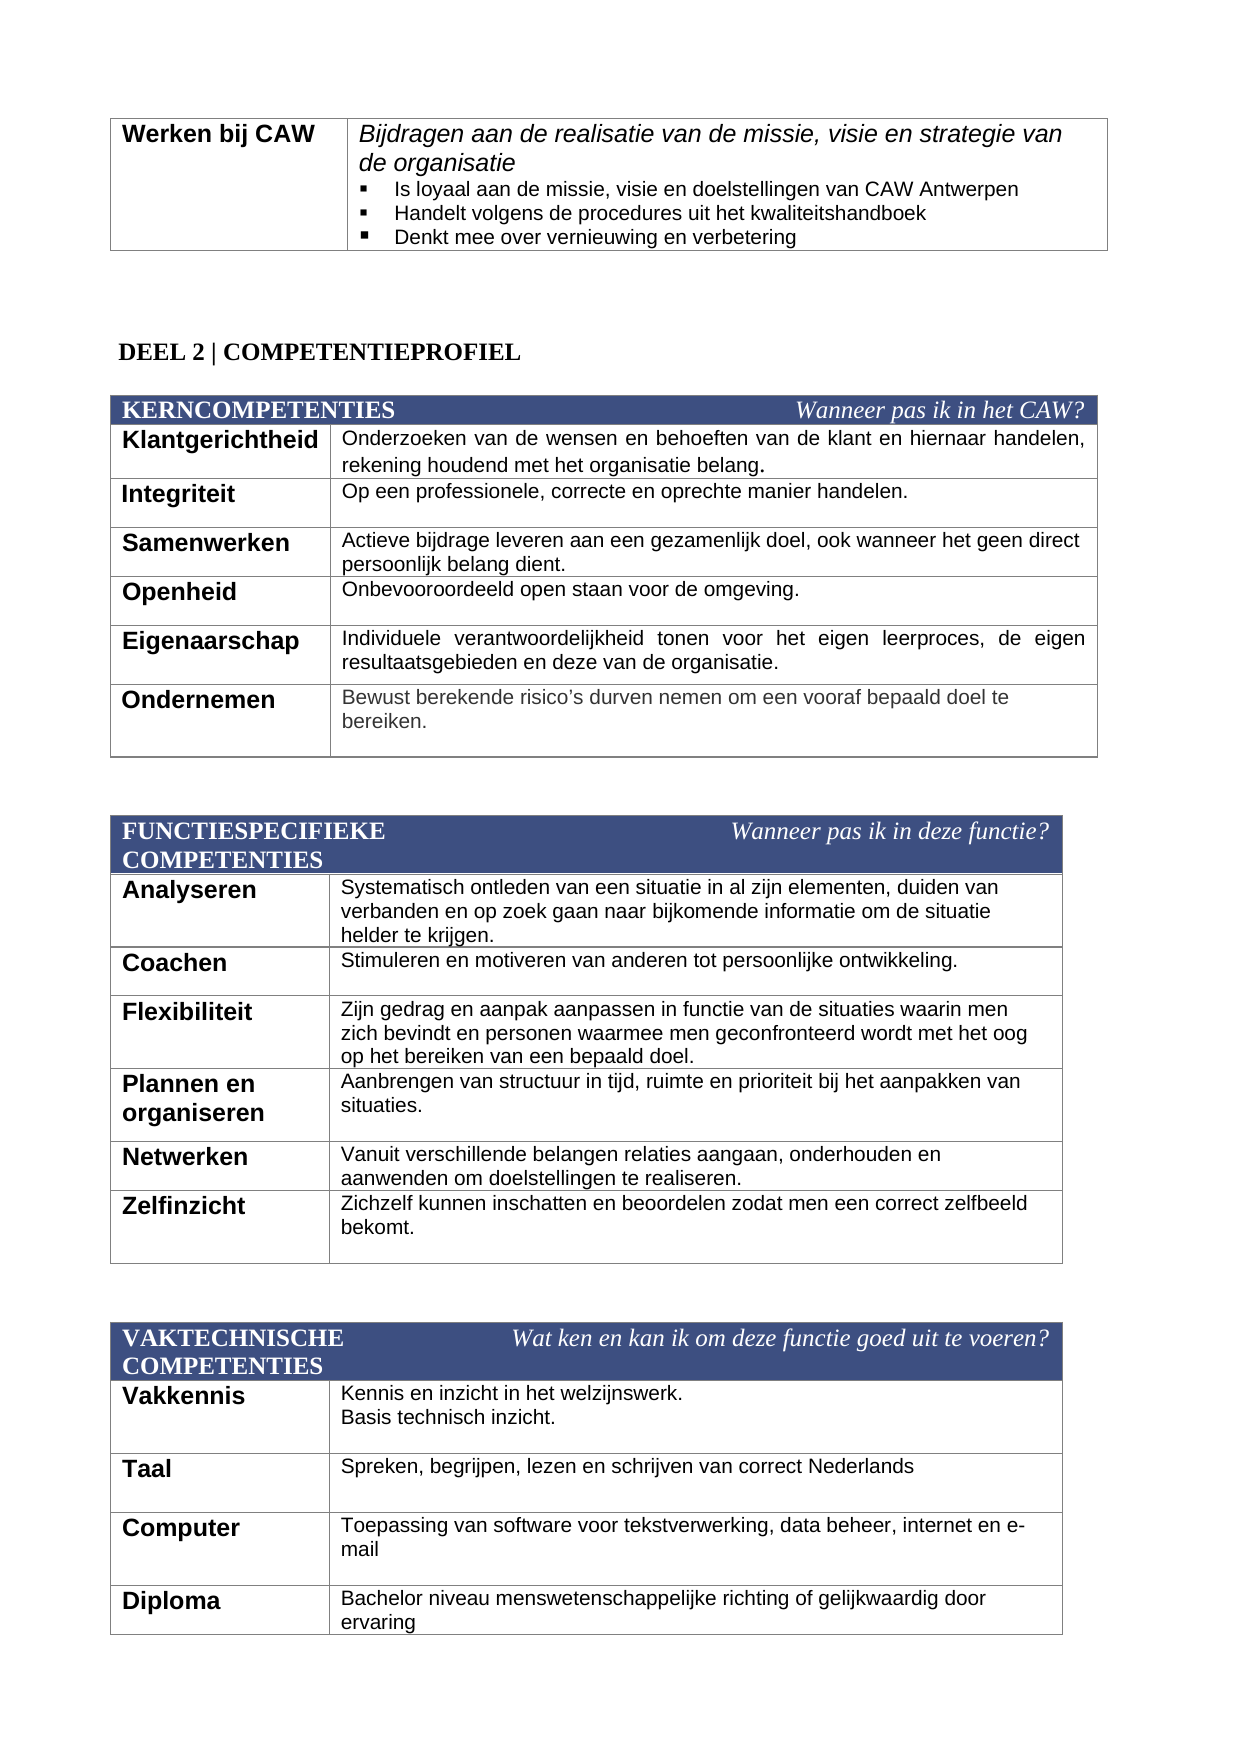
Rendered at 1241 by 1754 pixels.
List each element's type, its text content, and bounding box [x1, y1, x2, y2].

table_header FUNCTIESPECIFIEKE COMPETENTIES [111, 816, 589, 873]
table_cell Onbevooroordeeld open staan voor de omgeving. [331, 577, 1097, 625]
table_cell Openheid [111, 577, 330, 625]
table_cell Computer [111, 1513, 329, 1584]
table_cell Diploma [111, 1586, 329, 1633]
table_cell Kennis en inzicht in het welzijnswerk. Basis technisch inzicht. [330, 1381, 1062, 1453]
table_cell Eigenaarschap [111, 626, 330, 683]
table_cell Onderzoeken van de wensen en behoeften van de klant en hiernaar handelen, rekening houdend met het organisatie belang. [331, 425, 1097, 478]
table_header Wanneer pas ik in deze functie? [589, 816, 1062, 873]
table_cell Actieve bijdrage leveren aan een gezamenlijk doel, ook wanneer het geen direct persoonlijk belang dient. [331, 528, 1097, 576]
table_cell Vanuit verschillende belangen relaties aangaan, onderhouden en aanwenden om doelstellingen te realiseren. [330, 1142, 1062, 1190]
table_cell Spreken, begrijpen, lezen en schrijven van correct Nederlands [330, 1454, 1062, 1512]
table_cell Zijn gedrag en aanpak aanpassen in functie van de situaties waarin men zich bevindt en personen waarmee men geconfronteerd wordt met het oog op het bereiken van een bepaald doel. [330, 996, 1062, 1068]
table_cell Plannen en organiseren [111, 1069, 329, 1141]
table_cell Bijdragen aan de realisatie van de missie, visie en strategie van de organisatie Is loyaal aan de missie, visie en doelstellingen van CAW Antwerpen Handelt volgens de procedures uit het kwaliteitshandboek Denkt mee over vernieuwing en verbetering [348, 119, 1107, 250]
table_cell Coachen [111, 948, 329, 995]
table_cell Systematisch ontleden van een situatie in al zijn elementen, duiden van verbanden en op zoek gaan naar bijkomende informatie om de situatie helder te krijgen. [330, 875, 1062, 946]
table_cell Ondernemen [111, 685, 330, 756]
table_cell Op een professionele, correcte en oprechte manier handelen. [331, 479, 1097, 527]
table_cell Taal [111, 1454, 329, 1512]
table_cell Toepassing van software voor tekstverwerking, data beheer, internet en e-mail [330, 1513, 1062, 1584]
table_header KERNCOMPETENTIES [111, 396, 589, 424]
table_cell Zelfinzicht [111, 1191, 329, 1263]
table_cell Flexibiliteit [111, 996, 329, 1068]
table_cell Aanbrengen van structuur in tijd, ruimte en prioriteit bij het aanpakken van situaties. [330, 1069, 1062, 1141]
table_cell Netwerken [111, 1142, 329, 1190]
table_cell Zichzelf kunnen inschatten en beoordelen zodat men een correct zelfbeeld bekomt. [330, 1191, 1062, 1263]
table_cell Werken bij CAW [111, 119, 347, 250]
table_cell Stimuleren en motiveren van anderen tot persoonlijke ontwikkeling. [330, 948, 1062, 995]
table_header Wanneer pas ik in het CAW? [589, 396, 1097, 424]
text DEEL 2 | COMPETENTIEPROFIEL [118, 337, 1122, 366]
table_cell Analyseren [111, 875, 329, 946]
table_cell Vakkennis [111, 1381, 329, 1453]
table_cell Individuele verantwoordelijkheid tonen voor het eigen leerproces, de eigen resultaatsgebieden en deze van de organisatie. [331, 626, 1097, 683]
table_header VAKTECHNISCHE COMPETENTIES [111, 1323, 464, 1380]
table_cell Samenwerken [111, 528, 330, 576]
table_cell Bewust berekende risico’s durven nemen om een vooraf bepaald doel te bereiken. [331, 685, 1097, 756]
table_cell Bachelor niveau menswetenschappelijke richting of gelijkwaardig door ervaring [330, 1586, 1062, 1633]
table_header Wat ken en kan ik om deze functie goed uit te voeren? [464, 1323, 1062, 1380]
table_cell Integriteit [111, 479, 330, 527]
table_cell Klantgerichtheid [111, 425, 330, 478]
